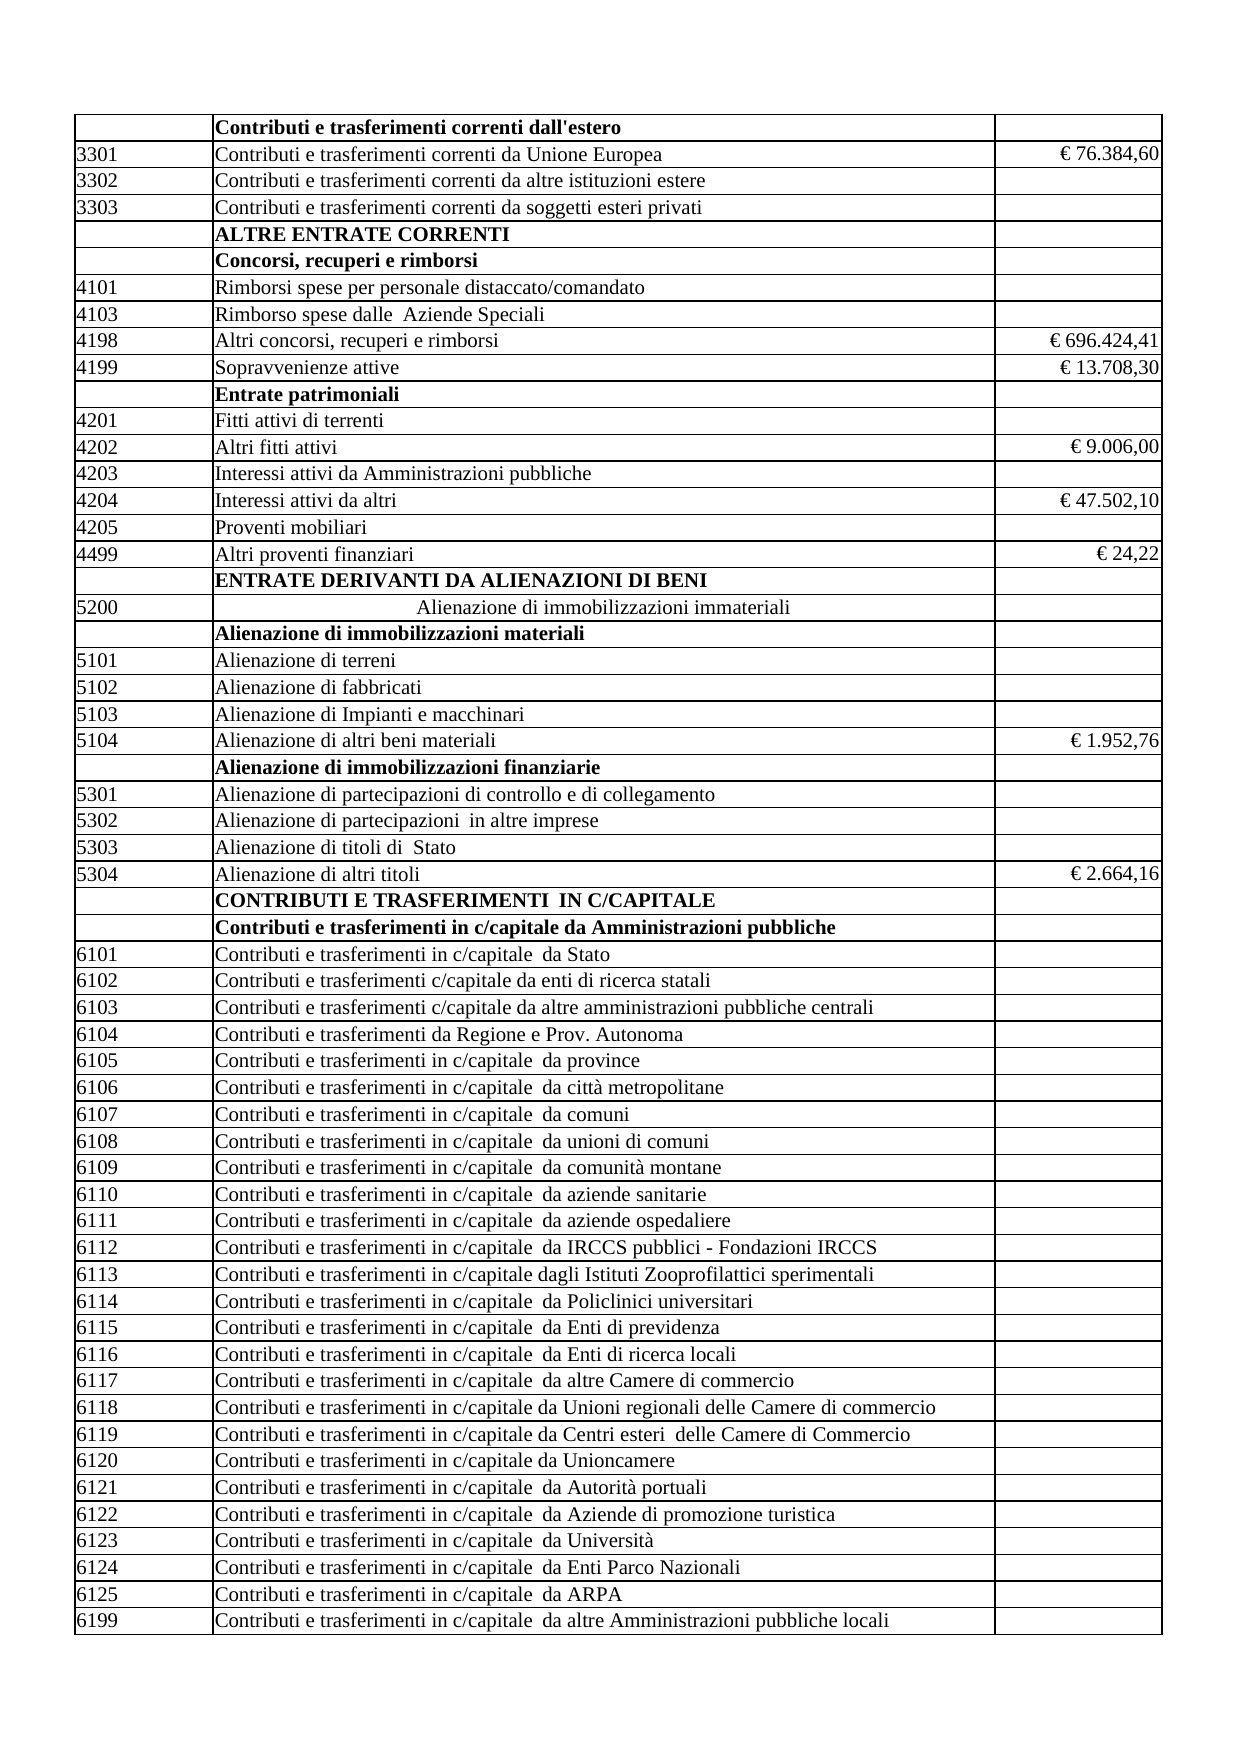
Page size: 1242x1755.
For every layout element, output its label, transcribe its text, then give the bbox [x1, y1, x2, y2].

table_cell [996, 595, 1161, 620]
table_cell 5200 [76, 595, 212, 620]
table_cell 4103 [76, 302, 212, 327]
table_cell [996, 1448, 1161, 1473]
table_cell Alienazione di altri beni materiali [214, 728, 994, 753]
table_cell Contributi e trasferimenti c/capitale da altre amministrazioni pubbliche centrali [214, 995, 994, 1020]
table_cell 6120 [76, 1448, 212, 1473]
table_cell [996, 1048, 1161, 1073]
table_cell Contributi e trasferimenti in c/capitale da ARPA [214, 1582, 994, 1607]
table_cell [76, 382, 212, 407]
table_cell 6124 [76, 1555, 212, 1580]
table_cell [996, 755, 1161, 780]
table_cell Contributi e trasferimenti in c/capitale da Autorità portuali [214, 1475, 994, 1500]
table_cell [996, 382, 1161, 407]
table_cell 5102 [76, 675, 212, 700]
table_cell Alienazione di partecipazioni di controllo e di collegamento [214, 782, 994, 807]
table_cell Contributi e trasferimenti correnti da Unione Europea [214, 142, 994, 167]
table_cell [996, 808, 1161, 833]
table_cell [996, 515, 1161, 540]
table_cell [76, 248, 212, 273]
table_cell Alienazione di immobilizzazioni materiali [214, 622, 994, 647]
table_cell 5301 [76, 782, 212, 807]
table_cell [996, 1022, 1161, 1047]
table_cell 6123 [76, 1528, 212, 1553]
table_cell [996, 1155, 1161, 1180]
table_cell Alienazione di titoli di Stato [214, 835, 994, 860]
table_cell 6102 [76, 968, 212, 993]
table_cell 5304 [76, 862, 212, 887]
table_cell € 76.384,60 [996, 142, 1161, 167]
table_cell [996, 1608, 1161, 1633]
table_cell Concorsi, recuperi e rimborsi [214, 248, 994, 273]
table_cell Alienazione di immobilizzazioni immateriali [214, 595, 994, 620]
table_cell Contributi e trasferimenti in c/capitale da province [214, 1048, 994, 1073]
table_cell Alienazione di Impianti e macchinari [214, 702, 994, 727]
table_cell [996, 302, 1161, 327]
table_cell [996, 568, 1161, 593]
table_cell Contributi e trasferimenti in c/capitale da Centri esteri delle Camere di Commercio [214, 1422, 994, 1447]
table_cell 6107 [76, 1102, 212, 1127]
table_cell Rimborso spese dalle Aziende Speciali [214, 302, 994, 327]
table_cell [996, 968, 1161, 993]
table_cell Contributi e trasferimenti in c/capitale da altre Camere di commercio [214, 1368, 994, 1393]
table_cell 4203 [76, 462, 212, 487]
table_cell Contributi e trasferimenti in c/capitale da aziende ospedaliere [214, 1208, 994, 1233]
table_cell Contributi e trasferimenti correnti da soggetti esteri privati [214, 195, 994, 220]
table_cell [996, 1182, 1161, 1207]
table_cell [76, 915, 212, 940]
table_cell [996, 835, 1161, 860]
table_cell Contributi e trasferimenti in c/capitale da Amministrazioni pubbliche [214, 915, 994, 940]
table_cell [996, 1262, 1161, 1287]
table_cell Interessi attivi da altri [214, 488, 994, 513]
table_cell 6113 [76, 1262, 212, 1287]
table_cell Contributi e trasferimenti in c/capitale da altre Amministrazioni pubbliche locali [214, 1608, 994, 1633]
table_header [996, 115, 1161, 140]
table_cell 6114 [76, 1288, 212, 1313]
table_cell 6199 [76, 1608, 212, 1633]
table_cell 6110 [76, 1182, 212, 1207]
table_cell 4499 [76, 542, 212, 567]
table_cell [996, 1235, 1161, 1260]
table_cell 6115 [76, 1315, 212, 1340]
table_cell [996, 648, 1161, 673]
table_cell 6105 [76, 1048, 212, 1073]
table_cell 6109 [76, 1155, 212, 1180]
table_cell [996, 1502, 1161, 1527]
table_cell 6121 [76, 1475, 212, 1500]
table_cell Contributi e trasferimenti in c/capitale da Enti di previdenza [214, 1315, 994, 1340]
table_cell [996, 1582, 1161, 1607]
table_cell 6122 [76, 1502, 212, 1527]
table_cell 6125 [76, 1582, 212, 1607]
table_header [76, 115, 212, 140]
table_cell ENTRATE DERIVANTI DA ALIENAZIONI DI BENI [214, 568, 994, 593]
table_cell Contributi e trasferimenti in c/capitale da Stato [214, 942, 994, 967]
table_cell [996, 995, 1161, 1020]
table_cell 5104 [76, 728, 212, 753]
table_cell [996, 1102, 1161, 1127]
table_cell [76, 568, 212, 593]
table_cell [996, 1368, 1161, 1393]
table_cell [996, 1555, 1161, 1580]
table_cell [996, 782, 1161, 807]
table_cell € 13.708,30 [996, 355, 1161, 380]
table_cell 4101 [76, 275, 212, 300]
table_cell [996, 222, 1161, 247]
table_cell 4201 [76, 408, 212, 433]
table_cell 6103 [76, 995, 212, 1020]
table_cell 4198 [76, 328, 212, 353]
table_cell 6116 [76, 1342, 212, 1367]
table_cell Contributi e trasferimenti in c/capitale da Unioni regionali delle Camere di commercio [214, 1395, 994, 1420]
table_cell [996, 1208, 1161, 1233]
table_cell Contributi e trasferimenti in c/capitale da Aziende di promozione turistica [214, 1502, 994, 1527]
table_cell [996, 1475, 1161, 1500]
table_cell [76, 622, 212, 647]
table_cell [996, 248, 1161, 273]
table_cell [996, 1128, 1161, 1153]
table_cell [996, 888, 1161, 913]
table_cell [996, 195, 1161, 220]
table_cell 4202 [76, 435, 212, 460]
table_cell 6104 [76, 1022, 212, 1047]
table_cell [996, 1315, 1161, 1340]
table_cell Contributi e trasferimenti in c/capitale da città metropolitane [214, 1075, 994, 1100]
table_cell Contributi e trasferimenti in c/capitale da IRCCS pubblici - Fondazioni IRCCS [214, 1235, 994, 1260]
table_cell Alienazione di fabbricati [214, 675, 994, 700]
table_cell Fitti attivi di terrenti [214, 408, 994, 433]
table_cell 6119 [76, 1422, 212, 1447]
table_cell 6108 [76, 1128, 212, 1153]
table_cell Alienazione di immobilizzazioni finanziarie [214, 755, 994, 780]
table_cell Contributi e trasferimenti c/capitale da enti di ricerca statali [214, 968, 994, 993]
table_cell 4205 [76, 515, 212, 540]
table_cell 5303 [76, 835, 212, 860]
table_cell [996, 1395, 1161, 1420]
table_cell Altri fitti attivi [214, 435, 994, 460]
table_cell [996, 675, 1161, 700]
table_cell € 24,22 [996, 542, 1161, 567]
table_cell Contributi e trasferimenti in c/capitale da Università [214, 1528, 994, 1553]
table_cell [996, 915, 1161, 940]
table_cell [996, 275, 1161, 300]
table_cell [76, 888, 212, 913]
table_cell € 47.502,10 [996, 488, 1161, 513]
table_cell Contributi e trasferimenti in c/capitale da Enti di ricerca locali [214, 1342, 994, 1367]
table_cell 6111 [76, 1208, 212, 1233]
table_cell Contributi e trasferimenti in c/capitale da Enti Parco Nazionali [214, 1555, 994, 1580]
table_cell Contributi e trasferimenti in c/capitale da comuni [214, 1102, 994, 1127]
table_cell 6117 [76, 1368, 212, 1393]
table_cell 6118 [76, 1395, 212, 1420]
table_cell Contributi e trasferimenti in c/capitale da comunità montane [214, 1155, 994, 1180]
table_cell 5103 [76, 702, 212, 727]
table_cell [996, 1288, 1161, 1313]
table_cell Interessi attivi da Amministrazioni pubbliche [214, 462, 994, 487]
table_cell 5302 [76, 808, 212, 833]
table_cell Contributi e trasferimenti in c/capitale da aziende sanitarie [214, 1182, 994, 1207]
table_cell [996, 1528, 1161, 1553]
table_cell 3303 [76, 195, 212, 220]
table_cell 6112 [76, 1235, 212, 1260]
table_cell € 696.424,41 [996, 328, 1161, 353]
table_cell Proventi mobiliari [214, 515, 994, 540]
table_cell [996, 462, 1161, 487]
table_cell Entrate patrimoniali [214, 382, 994, 407]
table_cell Sopravvenienze attive [214, 355, 994, 380]
table_cell 3301 [76, 142, 212, 167]
table_cell Altri proventi finanziari [214, 542, 994, 567]
table_header Contributi e trasferimenti correnti dall'estero [214, 115, 994, 140]
table_cell 4204 [76, 488, 212, 513]
table_cell [76, 222, 212, 247]
table_cell Contributi e trasferimenti in c/capitale da Unioncamere [214, 1448, 994, 1473]
table_cell Contributi e trasferimenti in c/capitale da Policlinici universitari [214, 1288, 994, 1313]
table_cell [996, 1075, 1161, 1100]
table_cell Rimborsi spese per personale distaccato/comandato [214, 275, 994, 300]
table_cell [996, 1342, 1161, 1367]
table_cell Alienazione di terreni [214, 648, 994, 673]
table_cell Alienazione di partecipazioni in altre imprese [214, 808, 994, 833]
table_cell CONTRIBUTI E TRASFERIMENTI IN C/CAPITALE [214, 888, 994, 913]
table_cell € 1.952,76 [996, 728, 1161, 753]
table_cell € 2.664,16 [996, 862, 1161, 887]
table_cell Contributi e trasferimenti correnti da altre istituzioni estere [214, 168, 994, 193]
table_cell Contributi e trasferimenti in c/capitale da unioni di comuni [214, 1128, 994, 1153]
table_cell € 9.006,00 [996, 435, 1161, 460]
table_cell [996, 942, 1161, 967]
table_cell 3302 [76, 168, 212, 193]
table_cell [76, 755, 212, 780]
table_cell Altri concorsi, recuperi e rimborsi [214, 328, 994, 353]
table_cell 4199 [76, 355, 212, 380]
table_cell [996, 1422, 1161, 1447]
table_cell Contributi e trasferimenti da Regione e Prov. Autonoma [214, 1022, 994, 1047]
table_cell 5101 [76, 648, 212, 673]
table_cell 6106 [76, 1075, 212, 1100]
table_cell [996, 168, 1161, 193]
table_cell [996, 622, 1161, 647]
table_cell 6101 [76, 942, 212, 967]
table_cell Contributi e trasferimenti in c/capitale dagli Istituti Zooprofilattici sperimentali [214, 1262, 994, 1287]
table_cell [996, 408, 1161, 433]
table_cell [996, 702, 1161, 727]
table_cell Alienazione di altri titoli [214, 862, 994, 887]
table_cell ALTRE ENTRATE CORRENTI [214, 222, 994, 247]
